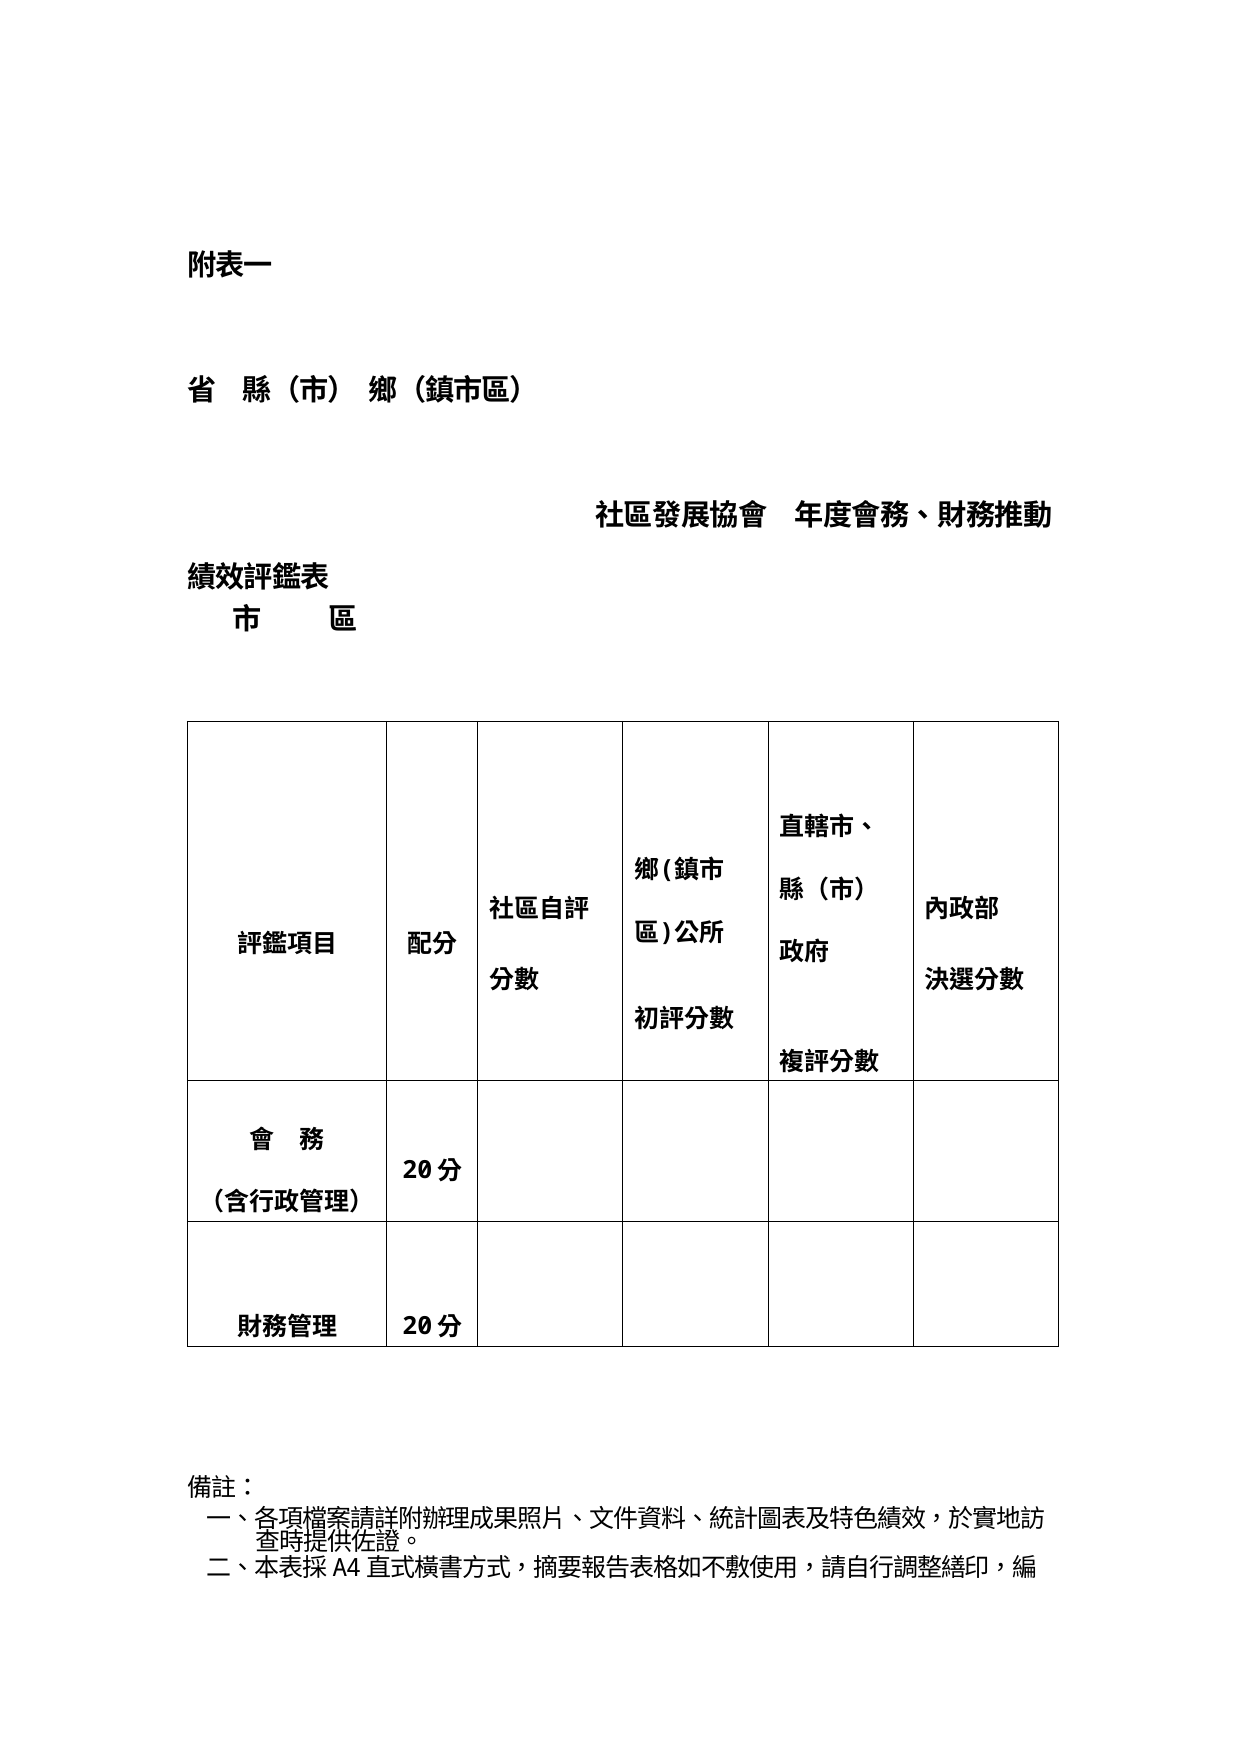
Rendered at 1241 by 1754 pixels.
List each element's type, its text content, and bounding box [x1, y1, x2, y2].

text 市 區 [100, 596, 1053, 638]
table_cell [769, 1222, 913, 1346]
table_header 評鑑項目 [188, 722, 386, 1080]
table_header 直轄市、縣（市）政府 複評分數 [769, 722, 913, 1080]
table_cell 20分 [387, 1081, 477, 1221]
text 附表一 [187, 221, 1053, 283]
table_header 社區自評 分數 [478, 722, 622, 1080]
table_cell [914, 1081, 1058, 1221]
table_header 配分 [387, 722, 477, 1080]
table_cell 20分 [387, 1222, 477, 1346]
text 社區發展協會 年度會務、財務推動績效評鑑表 [187, 471, 1053, 596]
text 二、本表採A4直式橫書方式，摘要報告表格如不敷使用，請自行調整繕印，編 [206, 1558, 1053, 1581]
table_header 鄉(鎮市區)公所 初評分數 [623, 722, 768, 1080]
text 備註： [187, 1478, 1053, 1501]
table_cell [478, 1081, 622, 1221]
table_cell [478, 1222, 622, 1346]
table_cell [914, 1222, 1058, 1346]
table_cell [623, 1081, 768, 1221]
text 省 縣（市） 鄉（鎮市區） [187, 346, 1053, 408]
table_cell 會 務 （含行政管理） [188, 1081, 386, 1221]
table_header 內政部 決選分數 [914, 722, 1058, 1080]
table_cell 財務管理 [188, 1222, 386, 1346]
table_cell [623, 1222, 768, 1346]
text 一、各項檔案請詳附辦理成果照片、文件資料、統計圖表及特色績效，於實地訪查時提供佐證。 [206, 1509, 1053, 1554]
table_cell [769, 1081, 913, 1221]
